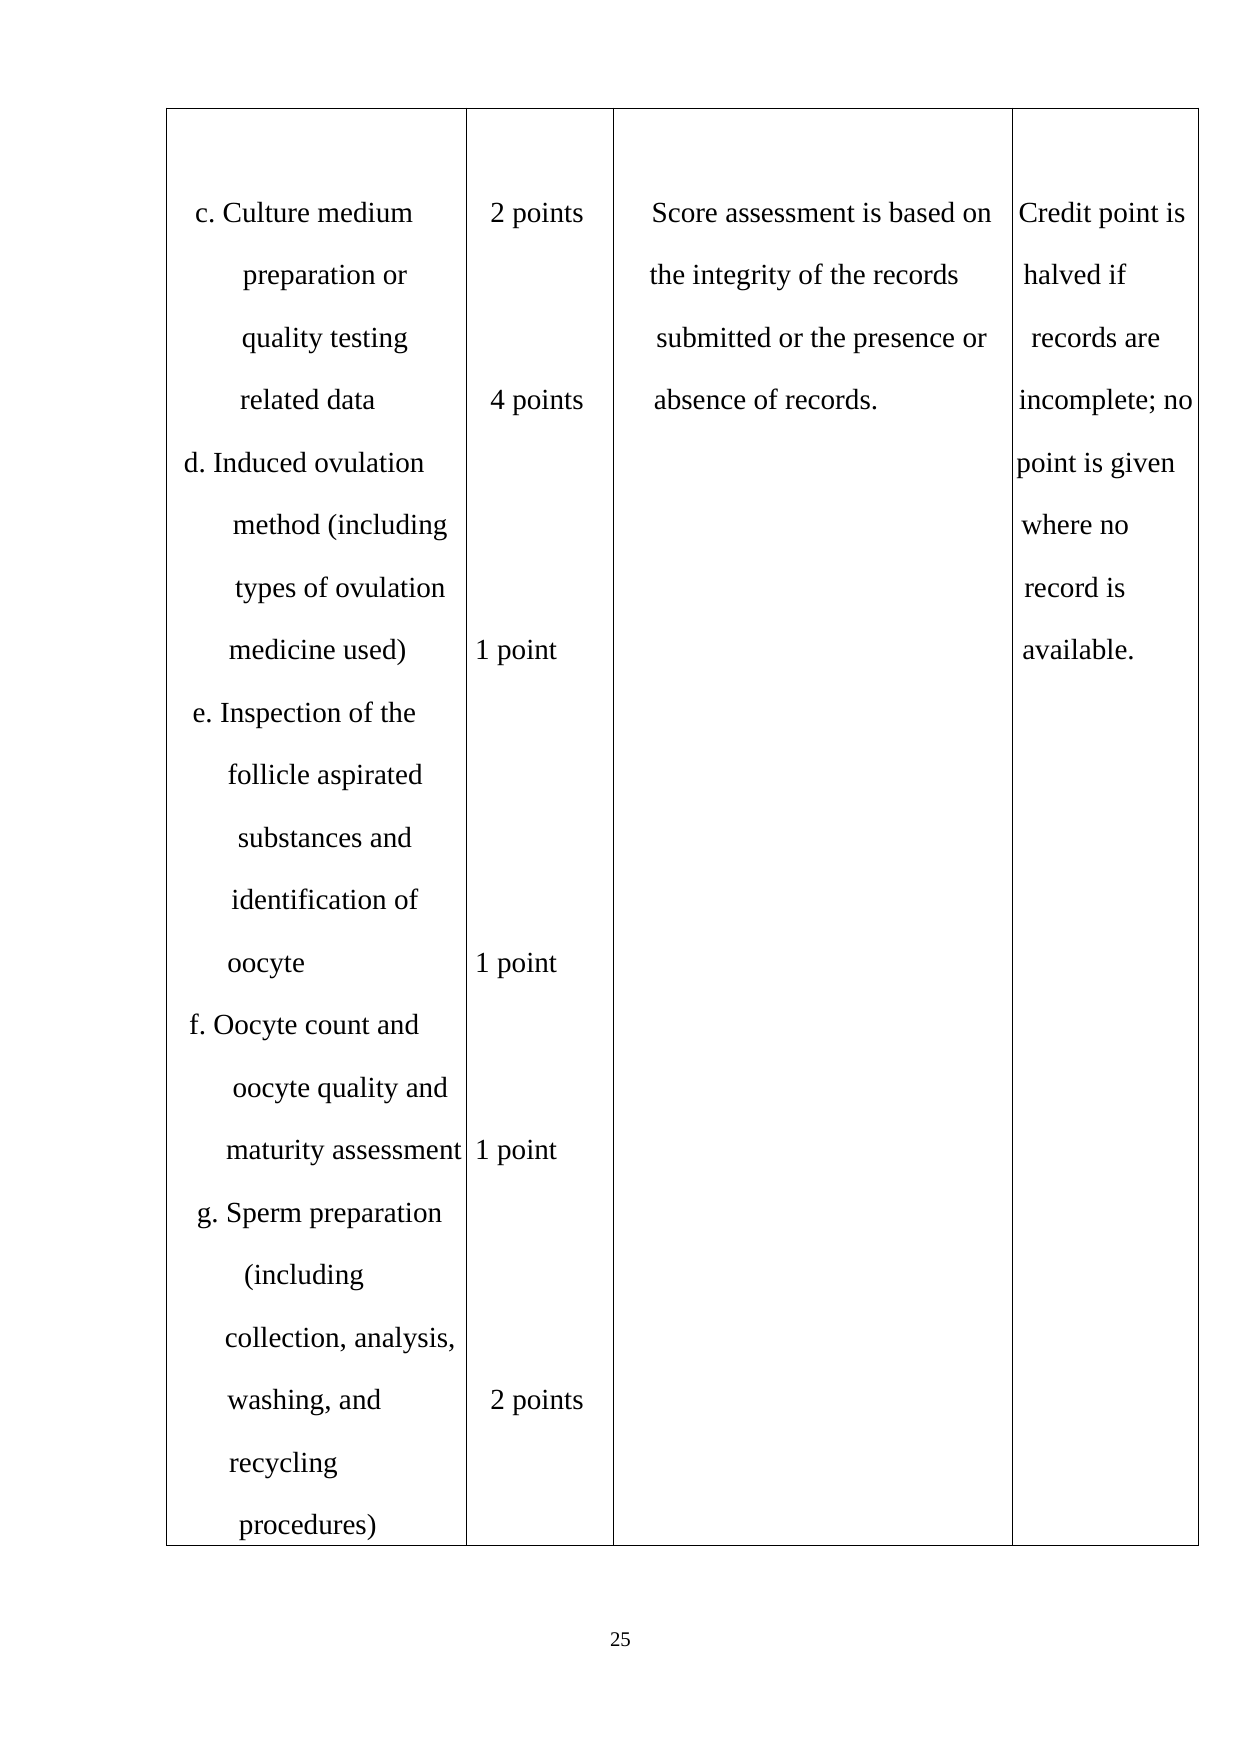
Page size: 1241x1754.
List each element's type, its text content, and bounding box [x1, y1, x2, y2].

table_cell 2 points 4 points 1 point 1 point 1 point 2 points [467, 109, 613, 1545]
table_cell Credit point is halved if records are incomplete; no point is given where no record is available. [1013, 109, 1198, 1545]
table_cell Score assessment is based on the integrity of the records submitted or the presence or absence of records. [614, 109, 1012, 1545]
table_cell c. Culture medium preparation or quality testing related data d. Induced ovulation method (including types of ovulation medicine used) e. Inspection of the follicle aspirated substances and identification of oocyte f. Oocyte count and oocyte quality and maturity assessment g. Sperm preparation (including collection, analysis, washing, and recycling procedures) [167, 109, 466, 1545]
